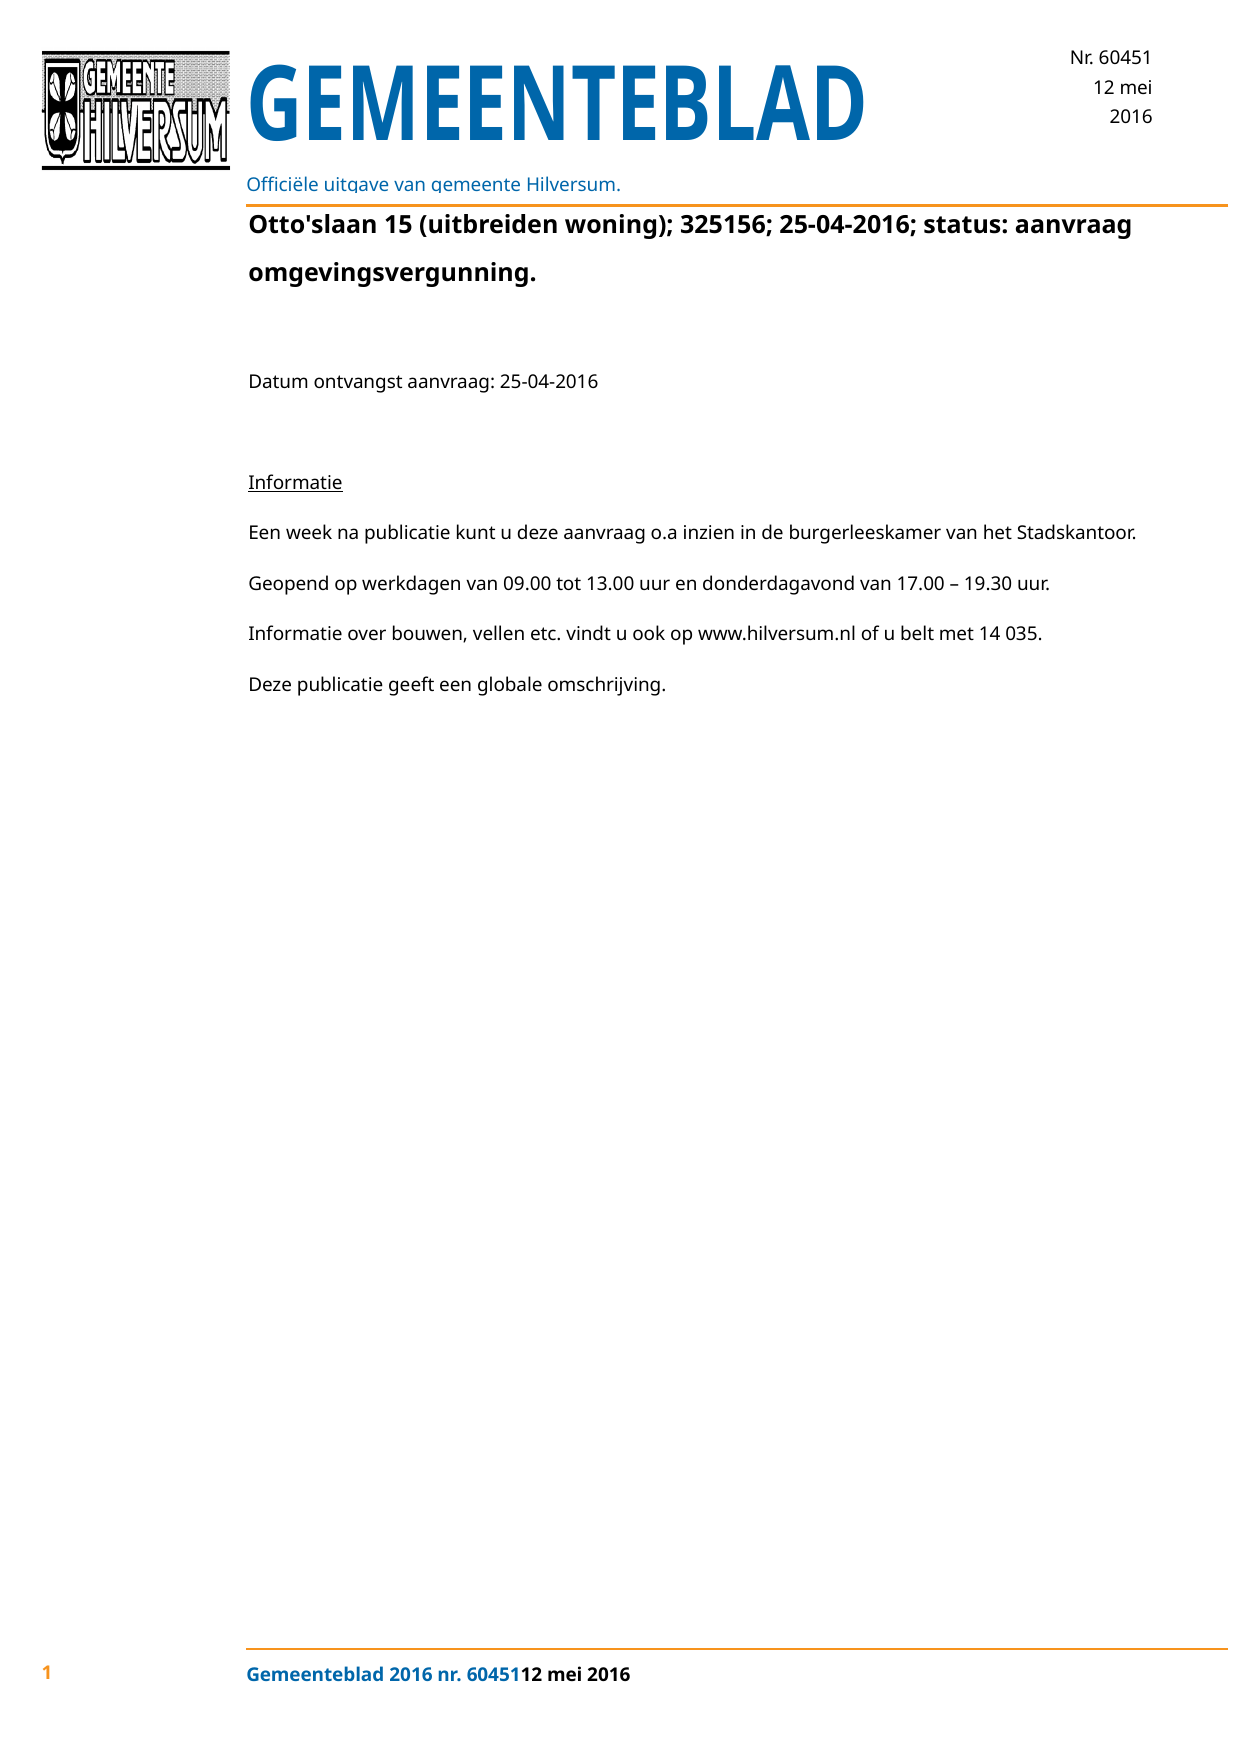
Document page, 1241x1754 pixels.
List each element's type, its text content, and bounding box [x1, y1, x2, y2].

text Geopend op werkdagen van 09.00 tot 13.00 uur en donderdagavond van 17.00 – 19.30 uur. [248, 570, 1152, 596]
text Een week na publicatie kunt u deze aanvraag o.a inzien in de burgerleeskamer van het Stadskantoor. [248, 519, 1152, 545]
text Datum ontvangst aanvraag: 25-04-2016 [248, 368, 1152, 394]
text Informatie over bouwen, vellen etc. vindt u ook op www.hilversum.nl of u belt met 14 035. [248, 620, 1152, 646]
text Deze publicatie geeft een globale omschrijving. [248, 671, 1152, 697]
picture [41, 47, 231, 172]
text Otto'slaan 15 (uitbreiden woning); 325156; 25-04-2016; status: aanvraag omgevingsvergunning. [248, 207, 1152, 288]
text Informatie [248, 469, 1152, 495]
